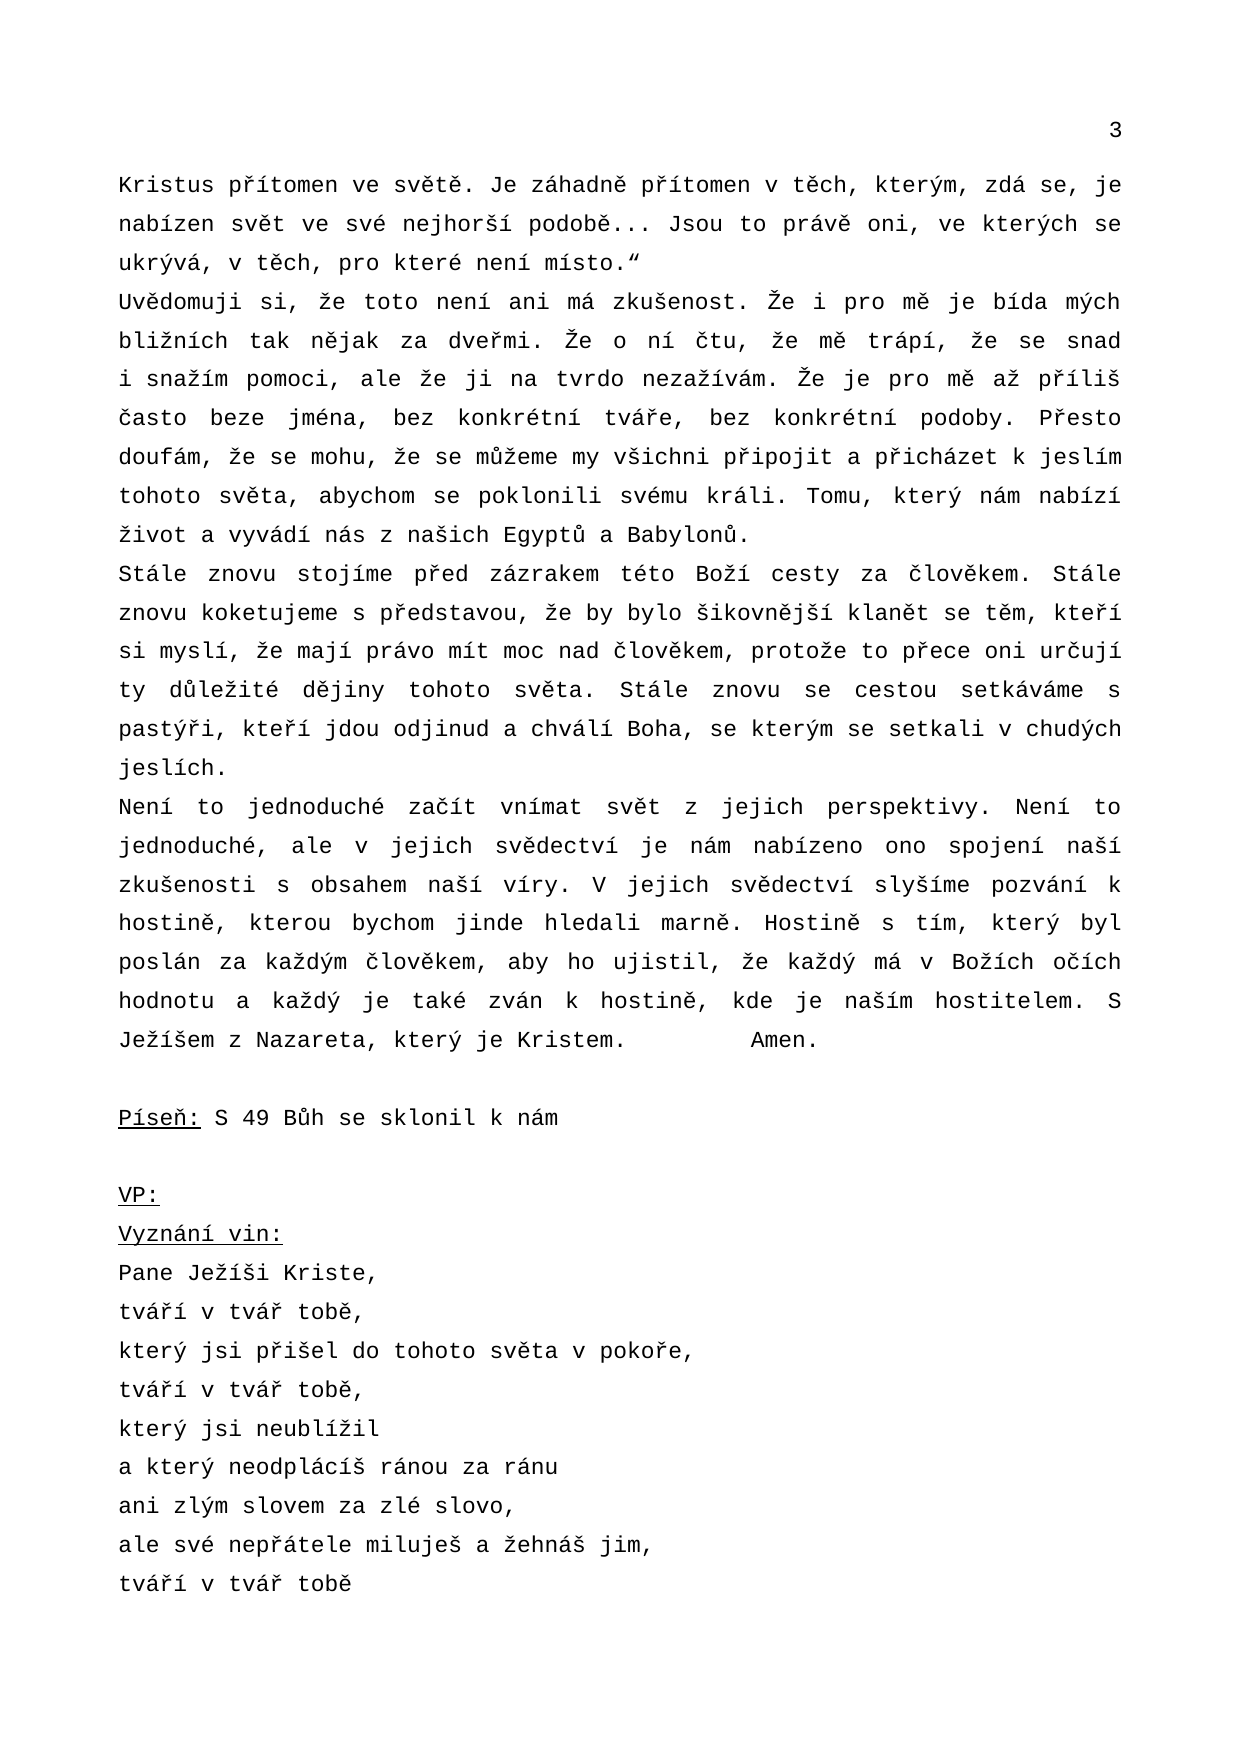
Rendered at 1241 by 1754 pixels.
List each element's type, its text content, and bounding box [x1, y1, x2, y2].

text ani zlým slovem za zlé slovo, [118, 1494, 1122, 1521]
text Kristus přítomen ve světě. Je záhadně přítomen v těch, kterým, zdá se, je nabízen svět ve své nejhorší podobě... Jsou to právě oni, ve kterých se ukrývá, v těch, pro které není místo.“ [118, 173, 1122, 277]
text tváří v tvář tobě, [118, 1300, 1122, 1326]
text ale své nepřátele miluješ a žehnáš jim, [118, 1533, 1122, 1559]
text který jsi neublížil [118, 1417, 1122, 1443]
text Stále znovu stojíme před zázrakem této Boží cesty za člověkem. Stále znovu koketujeme s představou, že by bylo šikovnější klanět se těm, kteří si myslí, že mají právo mít moc nad člověkem, protože to přece oni určují ty důležité dějiny tohoto světa. Stále znovu se cestou setkáváme s pastýři, kteří jdou odjinud a chválí Boha, se kterým se setkali v chudých jeslích. [118, 562, 1122, 782]
text Není to jednoduché začít vnímat svět z jejich perspektivy. Není to jednoduché, ale v jejich svědectví je nám nabízeno ono spojení naší zkušenosti s obsahem naší víry. V jejich svědectví slyšíme pozvání k hostině, kterou bychom jinde hledali marně. Hostině s tím, který byl poslán za každým člověkem, aby ho ujistil, že každý má v Božích očích hodnotu a každý je také zván k hostině, kde je naším hostitelem. S Ježíšem z Nazareta, který je Kristem. Amen. [118, 795, 1122, 1054]
text tváří v tvář tobě, [118, 1378, 1122, 1404]
text který jsi přišel do tohoto světa v pokoře, [118, 1339, 1122, 1365]
text tváří v tvář tobě [118, 1572, 1122, 1598]
text Pane Ježíši Kriste, [118, 1261, 1122, 1287]
text Vyznání vin: [118, 1223, 1122, 1248]
text VP: [118, 1184, 1122, 1210]
text a který neodplácíš ránou za ránu [118, 1456, 1122, 1482]
text Píseň: S 49 Bůh se sklonil k nám [118, 1106, 1122, 1132]
text Uvědomuji si, že toto není ani má zkušenost. Že i pro mě je bída mých bližních tak nějak za dveřmi. Že o ní čtu, že mě trápí, že se snad i snažím pomoci, ale že ji na tvrdo nezažívám. Že je pro mě až příliš často beze jména, bez konkrétní tváře, bez konkrétní podoby. Přesto doufám, že se mohu, že se můžeme my všichni připojit a přicházet k jeslím tohoto světa, abychom se poklonili svému králi. Tomu, který nám nabízí život a vyvádí nás z našich Egyptů a Babylonů. [118, 290, 1122, 549]
